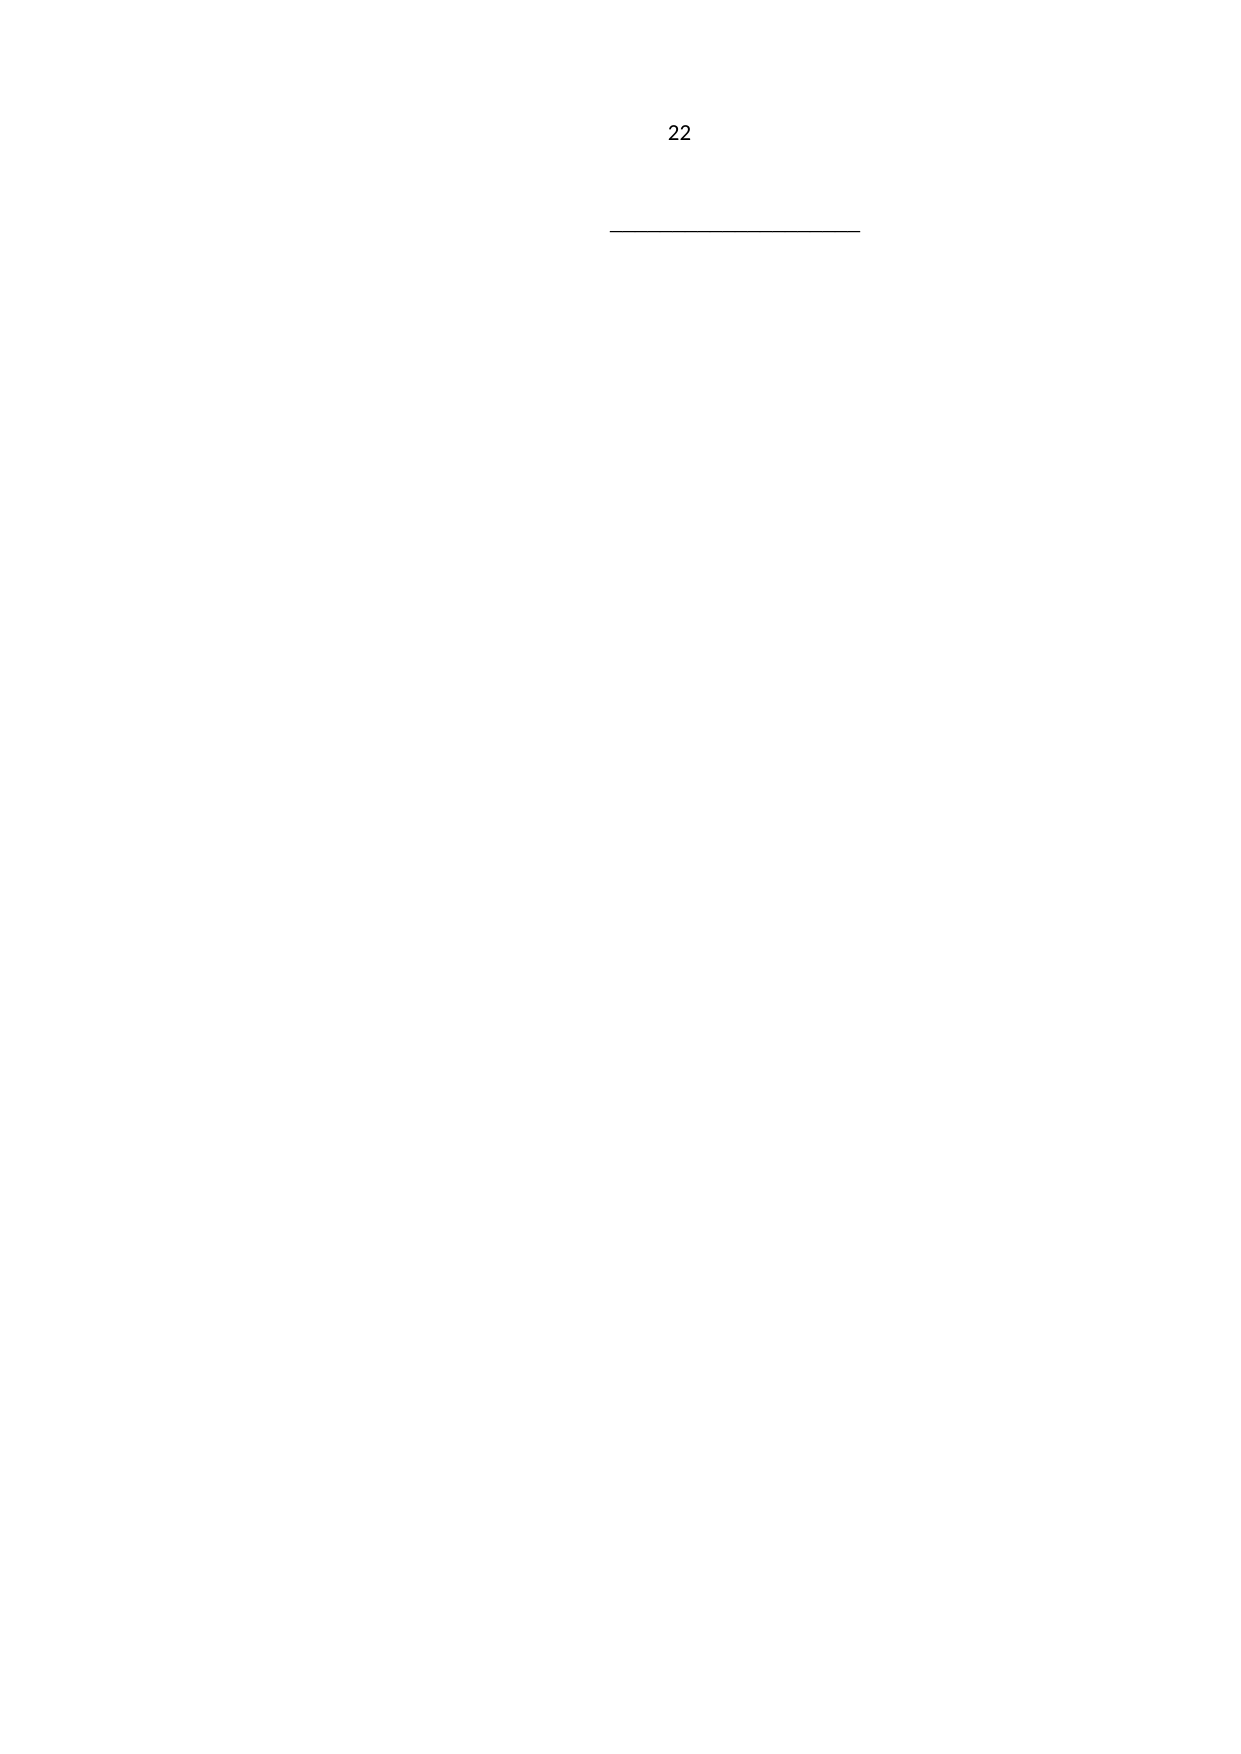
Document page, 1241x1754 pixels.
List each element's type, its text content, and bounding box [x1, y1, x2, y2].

text ____________________ [610, 206, 1181, 235]
